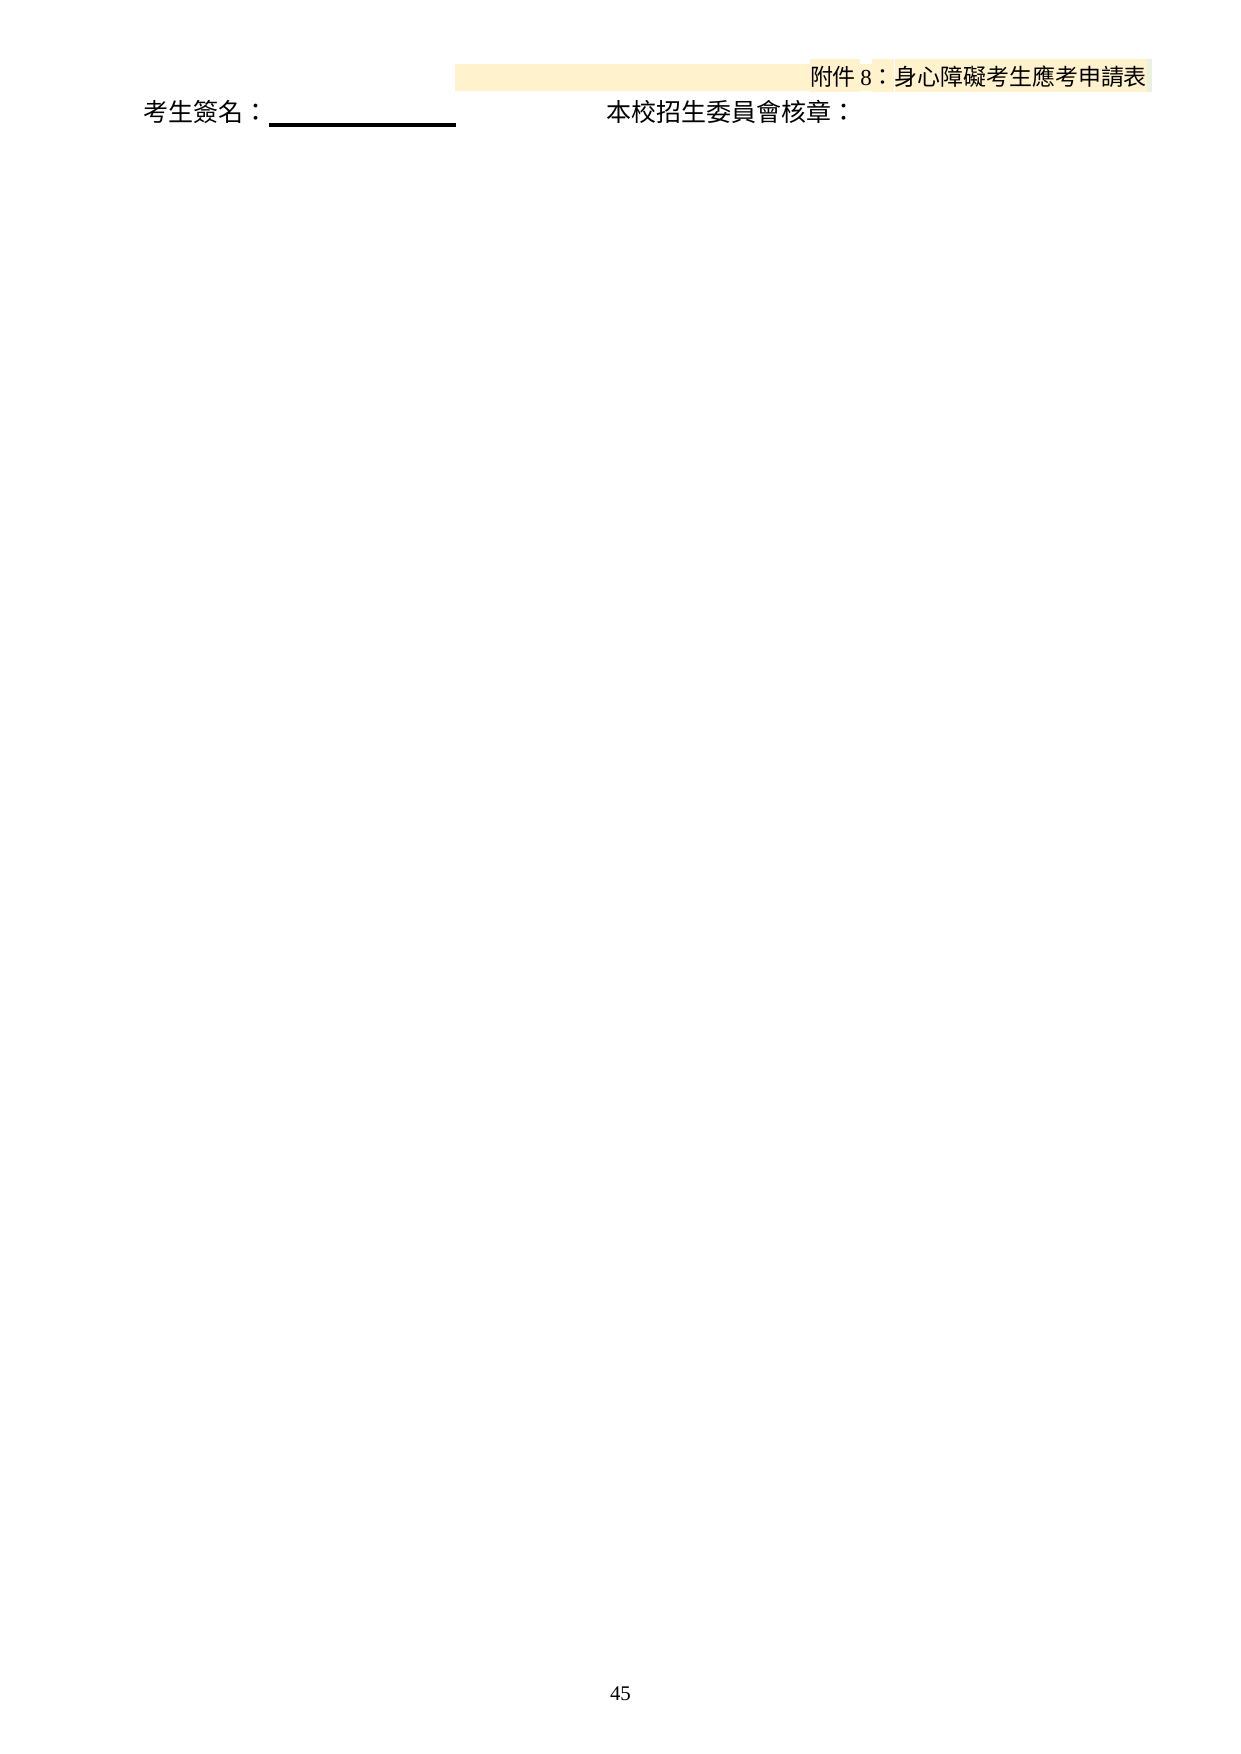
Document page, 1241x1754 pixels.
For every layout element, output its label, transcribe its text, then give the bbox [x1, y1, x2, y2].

text 考生簽名： 本校招生委員會核章： [100, 92, 1152, 128]
